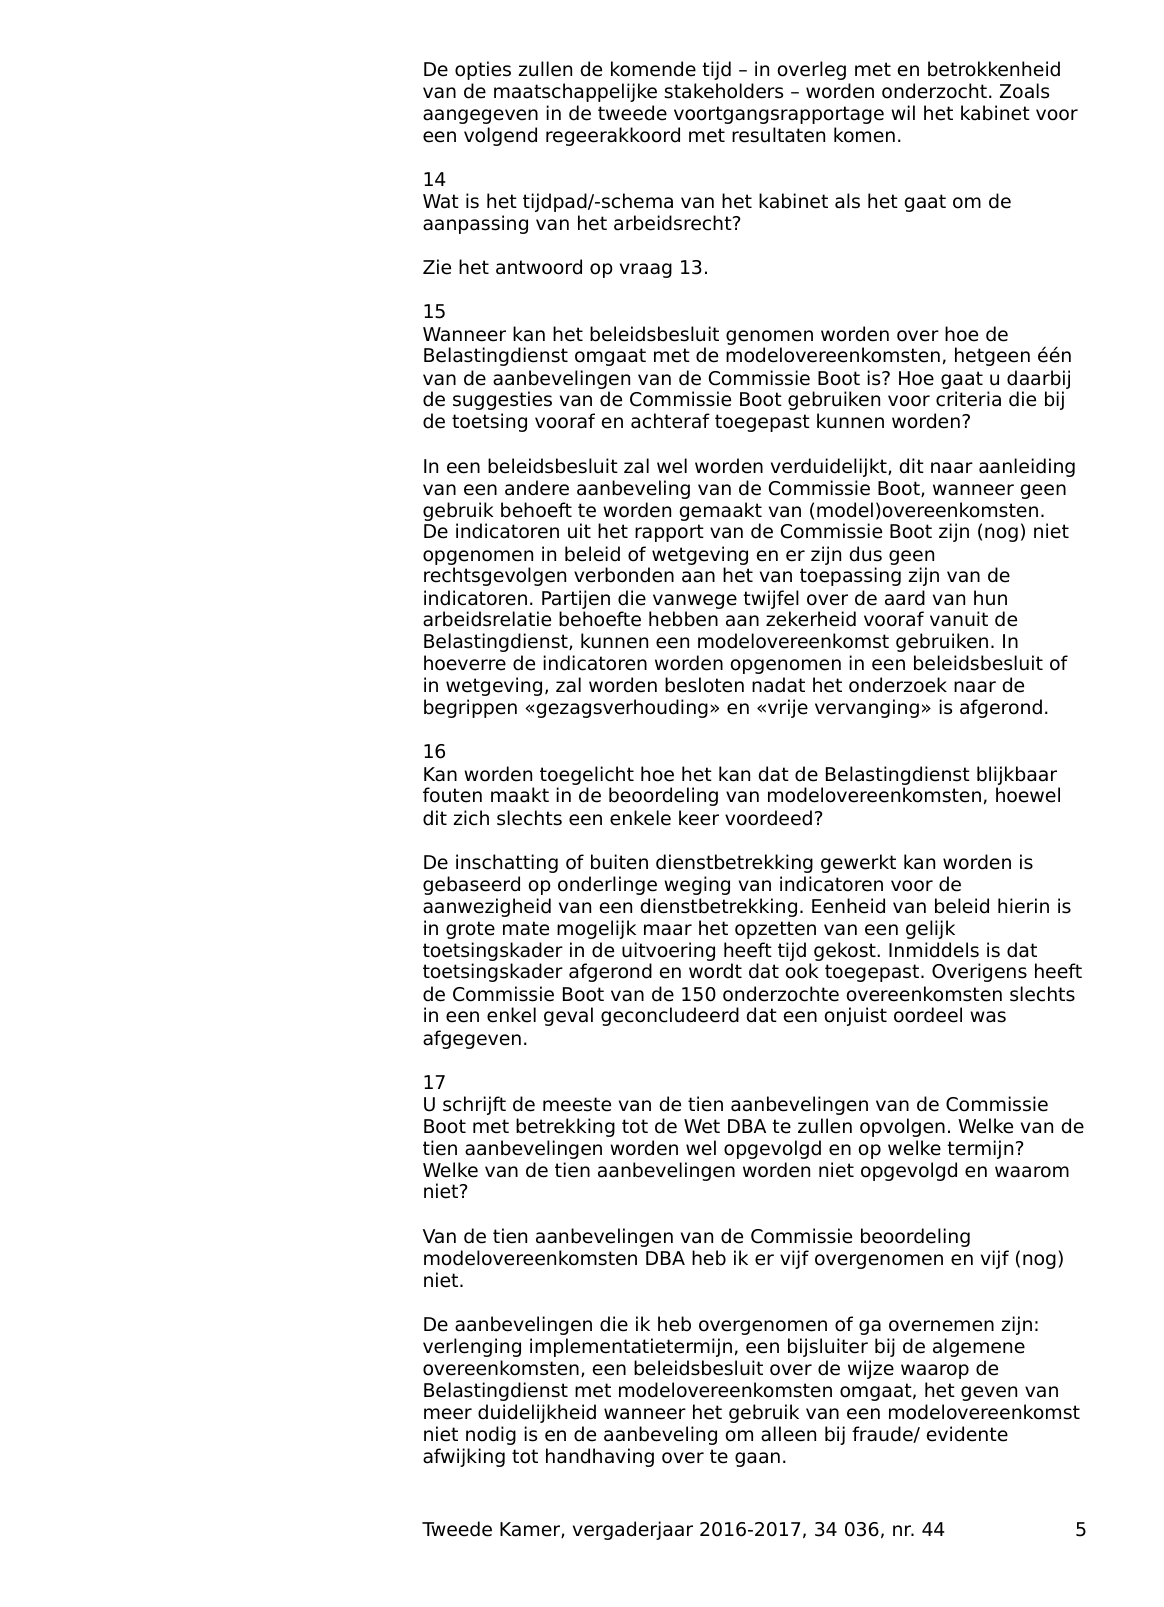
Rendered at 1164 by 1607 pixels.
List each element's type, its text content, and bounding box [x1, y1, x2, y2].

text Van de tien aanbevelingen van de Commissie beoordeling modelovereenkomsten DBA heb ik er vijf overgenomen en vijf (nog) niet. [422, 1226, 1087, 1292]
text De opties zullen de komende tijd – in overleg met en betrokkenheid van de maatschappelijke stakeholders – worden onderzocht. Zoals aangegeven in de tweede voortgangsrapportage wil het kabinet voor een volgend regeerakkoord met resultaten komen. [422, 59, 1087, 147]
text 14 [422, 169, 1087, 191]
text Kan worden toegelicht hoe het kan dat de Belastingdienst blijkbaar fouten maakt in de beoordeling van modelovereenkomsten, hoewel dit zich slechts een enkele keer voordeed? [422, 763, 1087, 829]
text 15 [422, 301, 1087, 323]
text 17 [422, 1072, 1087, 1093]
text In een beleidsbesluit zal wel worden verduidelijkt, dit naar aanleiding van een andere aanbeveling van de Commissie Boot, wanneer geen gebruik behoeft te worden gemaakt van (model)overeenkomsten. [422, 456, 1087, 521]
text 16 [422, 741, 1087, 763]
text Wanneer kan het beleidsbesluit genomen worden over hoe de Belastingdienst omgaat met de modelovereenkomsten, hetgeen één van de aanbevelingen van de Commissie Boot is? Hoe gaat u daarbij de suggesties van de Commissie Boot gebruiken voor criteria die bij de toetsing vooraf en achteraf toegepast kunnen worden? [422, 323, 1087, 433]
text De aanbevelingen die ik heb overgenomen of ga overnemen zijn: verlenging implementatietermijn, een bijsluiter bij de algemene overeenkomsten, een beleidsbesluit over de wijze waarop de Belastingdienst met modelovereenkomsten omgaat, het geven van meer duidelijkheid wanneer het gebruik van een modelovereenkomst niet nodig is en de aanbeveling om alleen bij fraude/ evidente afwijking tot handhaving over te gaan. [422, 1314, 1087, 1468]
text U schrijft de meeste van de tien aanbevelingen van de Commissie Boot met betrekking tot de Wet DBA te zullen opvolgen. Welke van de tien aanbevelingen worden wel opgevolgd en op welke termijn? Welke van de tien aanbevelingen worden niet opgevolgd en waarom niet? [422, 1093, 1087, 1203]
text De inschatting of buiten dienstbetrekking gewerkt kan worden is gebaseerd op onderlinge weging van indicatoren voor de aanwezigheid van een dienstbetrekking. Eenheid van beleid hierin is in grote mate mogelijk maar het opzetten van een gelijk toetsingskader in de uitvoering heeft tijd gekost. Inmiddels is dat toetsingskader afgerond en wordt dat ook toegepast. Overigens heeft de Commissie Boot van de 150 onderzochte overeenkomsten slechts in een enkel geval geconcludeerd dat een onjuist oordeel was afgegeven. [422, 852, 1087, 1049]
text De indicatoren uit het rapport van de Commissie Boot zijn (nog) niet opgenomen in beleid of wetgeving en er zijn dus geen rechtsgevolgen verbonden aan het van toepassing zijn van de indicatoren. Partijen die vanwege twijfel over de aard van hun arbeidsrelatie behoefte hebben aan zekerheid vooraf vanuit de Belastingdienst, kunnen een modelovereenkomst gebruiken. In hoeverre de indicatoren worden opgenomen in een beleidsbesluit of in wetgeving, zal worden besloten nadat het onderzoek naar de begrippen «gezagsverhouding» en «vrije vervanging» is afgerond. [422, 521, 1087, 719]
text Zie het antwoord op vraag 13. [422, 257, 1087, 279]
text Wat is het tijdpad/-schema van het kabinet als het gaat om de aanpassing van het arbeidsrecht? [422, 191, 1087, 235]
